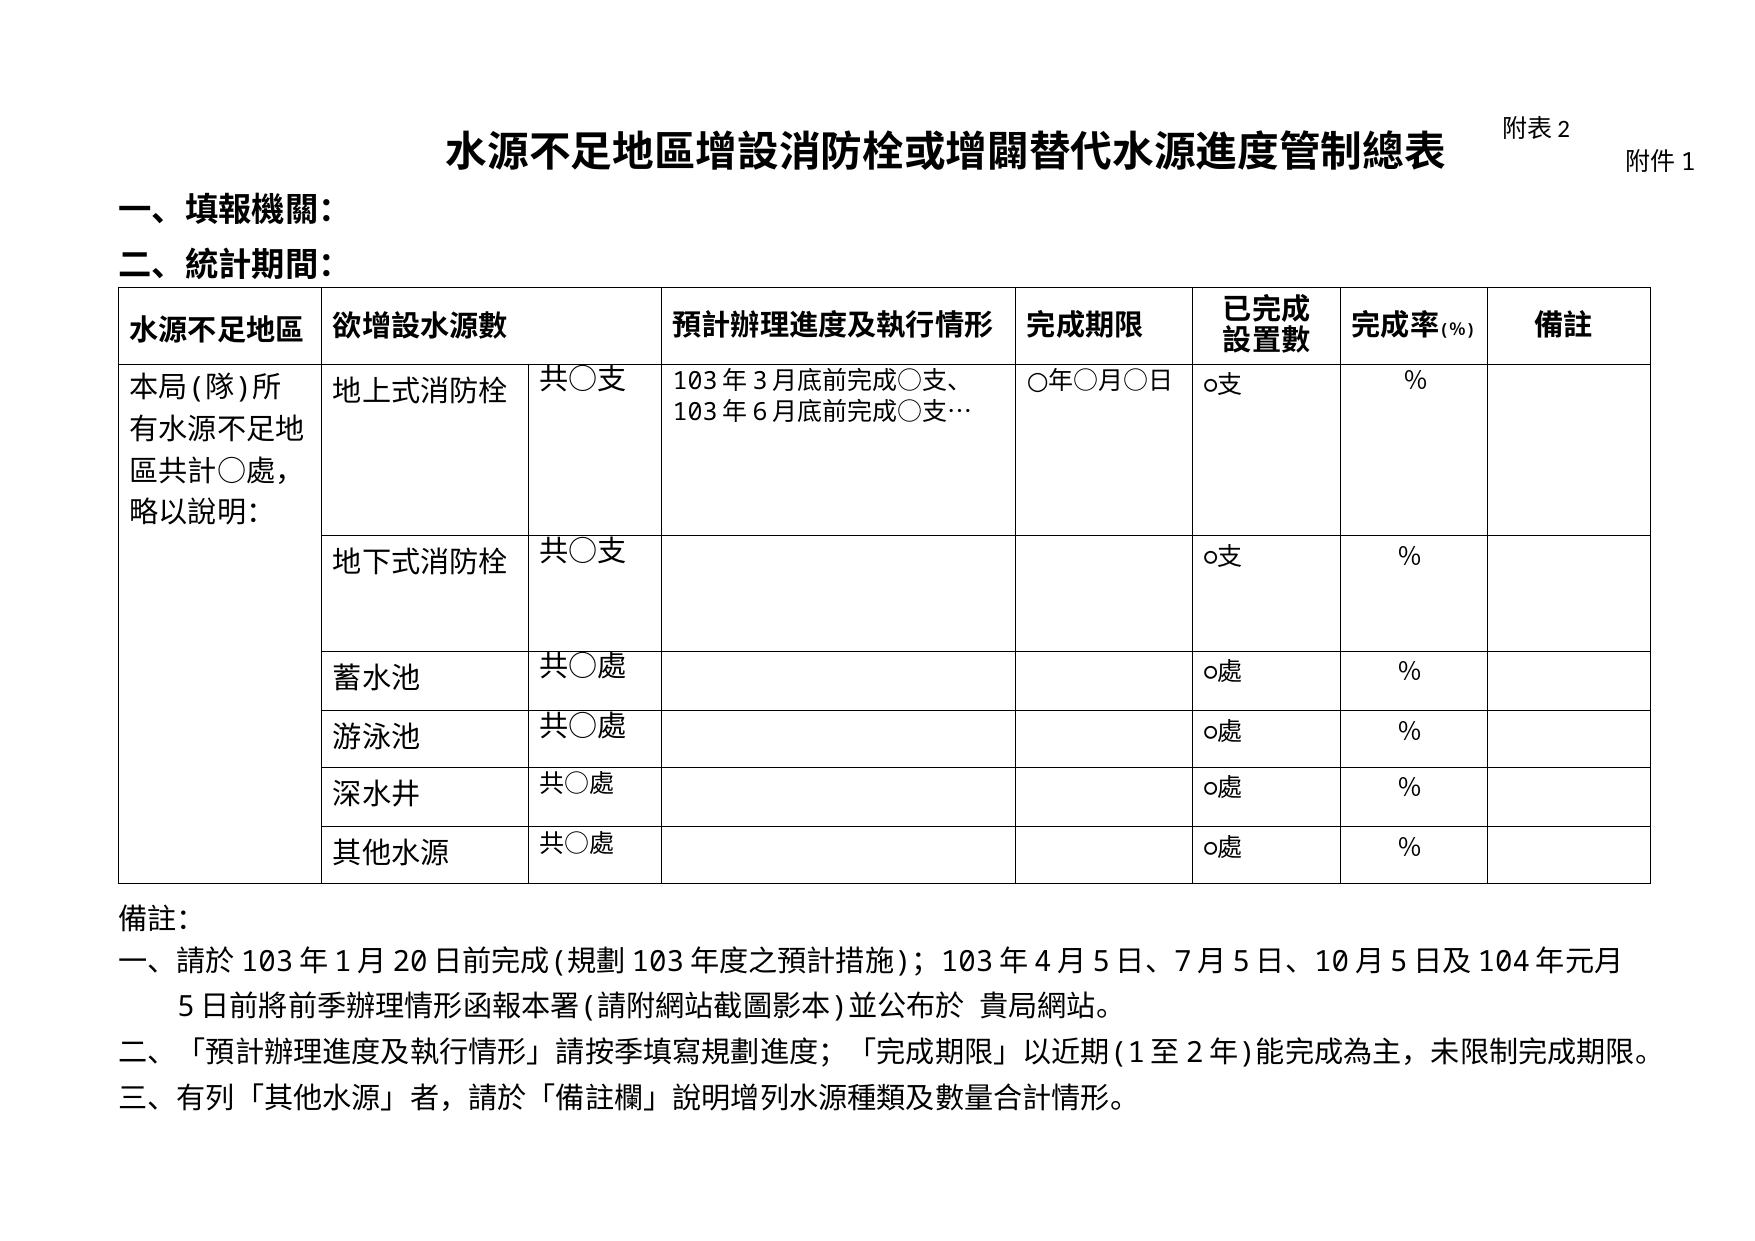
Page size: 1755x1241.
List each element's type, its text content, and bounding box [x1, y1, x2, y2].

table_cell ○處 [1193, 652, 1340, 710]
table_cell 地上式消防栓 [322, 365, 528, 535]
table_header 預計辦理進度及執行情形 [662, 288, 1015, 363]
table_cell ○年○月○日 [1016, 365, 1192, 535]
table_cell ○處 [1193, 827, 1340, 883]
table_cell 共○處 [529, 711, 661, 767]
table_cell [662, 652, 1015, 710]
table_cell 本局(隊)所有水源不足地區共計○處，略以說明： [119, 365, 321, 883]
table_cell ○支 [1193, 365, 1340, 535]
table_cell [1016, 536, 1192, 651]
text 二、統計期間： [118, 233, 1636, 287]
table_cell 共○處 [529, 768, 661, 826]
table_cell ○處 [1193, 711, 1340, 767]
table_cell [1488, 536, 1650, 651]
table_cell 深水井 [322, 768, 528, 826]
table_cell ％ [1341, 536, 1487, 651]
table_header 已完成 設置數 [1193, 288, 1340, 363]
table_cell 蓄水池 [322, 652, 528, 710]
table_cell [1488, 652, 1650, 710]
table_cell [662, 711, 1015, 767]
table_header 欲增設水源數 [322, 288, 661, 363]
table_cell ％ [1341, 711, 1487, 767]
text 一、填報機關： [118, 178, 1636, 233]
table_header 完成率(％) [1341, 288, 1487, 363]
text 水源不足地區增設消防栓或增闢替代水源進度管制總表 [118, 118, 1636, 178]
table_cell [662, 827, 1015, 883]
text 三、有列「其他水源」者，請於「備註欄」說明增列水源種類及數量合計情形。 [118, 1072, 1636, 1118]
table_cell [1488, 711, 1650, 767]
text 附件1 [1626, 141, 1745, 177]
table_cell [1488, 827, 1650, 883]
text 附表2 [1502, 108, 1619, 144]
table_cell [1016, 711, 1192, 767]
table_header 備註 [1488, 288, 1650, 363]
text 二、「預計辦理進度及執行情形」請按季填寫規劃進度；「完成期限」以近期(1至2年)能完成為主，未限制完成期限。 [118, 1026, 1636, 1072]
table_cell 共○支 [529, 536, 661, 651]
table_cell ％ [1341, 827, 1487, 883]
table_cell 共○支 [529, 365, 661, 535]
table_cell [662, 768, 1015, 826]
text 一、請於103年1月20日前完成(規劃103年度之預計措施)；103年4月5日、7月5日、10月5日及104年元月5日前將前季辦理情形函報本署(請附網站截圖影本)並公布於 貴局網站。 [118, 934, 1636, 1026]
text 備註： [118, 909, 1636, 934]
table_cell ％ [1341, 768, 1487, 826]
table_cell [1016, 768, 1192, 826]
table_cell 其他水源 [322, 827, 528, 883]
table_cell 游泳池 [322, 711, 528, 767]
table_cell [1488, 365, 1650, 535]
table_cell 地下式消防栓 [322, 536, 528, 651]
table_cell 共○處 [529, 827, 661, 883]
table_header 完成期限 [1016, 288, 1192, 363]
table_cell 103年3月底前完成○支、 103年6月底前完成○支… [662, 365, 1015, 535]
table_header 水源不足地區 [119, 288, 321, 363]
table_cell 共○處 [529, 652, 661, 710]
table_cell [1016, 652, 1192, 710]
table_cell [1016, 827, 1192, 883]
table_cell [1488, 768, 1650, 826]
table_cell ○支 [1193, 536, 1340, 651]
table_cell ％ [1341, 365, 1487, 535]
table_cell ○處 [1193, 768, 1340, 826]
table_cell [662, 536, 1015, 651]
table_cell ％ [1341, 652, 1487, 710]
